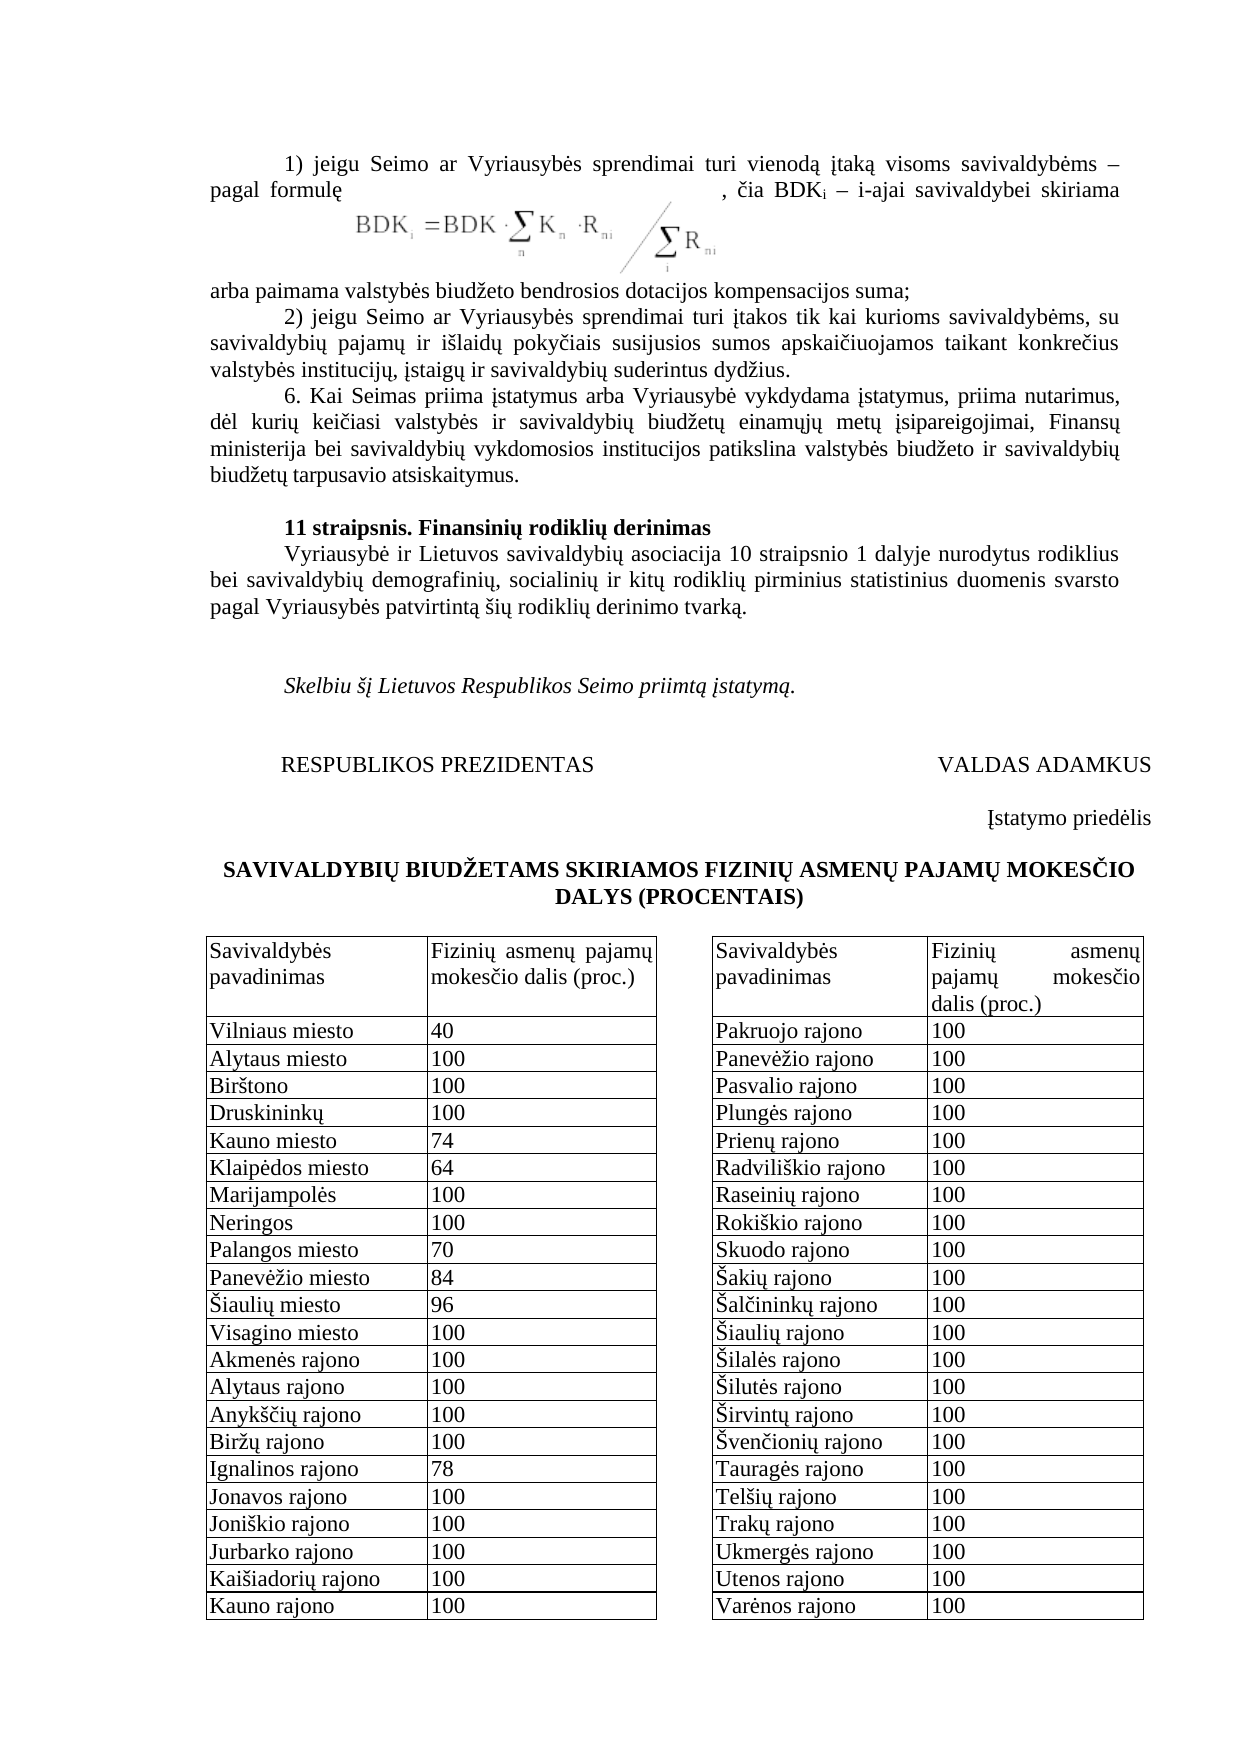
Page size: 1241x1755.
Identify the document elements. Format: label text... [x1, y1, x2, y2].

table_cell 84 [428, 1264, 656, 1290]
table_cell Šiaulių miesto [207, 1291, 427, 1317]
table_cell 78 [428, 1456, 656, 1482]
table_cell 100 [928, 1017, 1143, 1043]
table_cell Švenčionių rajono [713, 1428, 927, 1454]
table_cell 100 [928, 1565, 1143, 1591]
table_cell [657, 1345, 712, 1372]
table_cell Panevėžio rajono [713, 1045, 927, 1071]
table_cell 100 [428, 1346, 656, 1372]
table_cell Šakių rajono [713, 1264, 927, 1290]
table_cell [657, 1564, 712, 1591]
table_cell 100 [428, 1373, 656, 1400]
table_cell [657, 1153, 712, 1181]
text 2) jeigu Seimo ar Vyriausybės sprendimai turi įtakos tik kai kurioms savivaldybėms, su savivaldybių pajamų ir išlaidų pokyčiais susijusios sumos apskaičiuojamos taikant konkrečius valstybės institucijų, įstaigų ir savivaldybių suderintus dydžius. [210, 303, 1120, 382]
table_cell Ignalinos rajono [207, 1456, 427, 1482]
table_cell 100 [928, 1593, 1143, 1619]
table_cell [657, 1235, 712, 1263]
table_cell 100 [928, 1127, 1143, 1153]
table_cell Neringos [207, 1209, 427, 1235]
table_cell 100 [428, 1593, 656, 1619]
table_cell 100 [928, 1099, 1143, 1126]
table_cell Anykščių rajono [207, 1401, 427, 1427]
table_cell [657, 1455, 712, 1482]
table_cell Širvintų rajono [713, 1401, 927, 1427]
table_cell 74 [428, 1127, 656, 1153]
table_cell [657, 1263, 712, 1290]
table_cell 100 [428, 1072, 656, 1098]
table_cell Varėnos rajono [713, 1593, 927, 1619]
table_cell [657, 1537, 712, 1564]
table_cell 100 [428, 1401, 656, 1427]
table_header Savivaldybės pavadinimas [207, 937, 427, 1016]
text Įstatymo priedėlis [207, 804, 1152, 830]
table_cell [657, 1098, 712, 1126]
table_cell Birštono [207, 1072, 427, 1098]
table_cell 70 [428, 1236, 656, 1263]
table_cell [657, 1482, 712, 1509]
table_cell [657, 1427, 712, 1454]
table_cell 100 [428, 1099, 656, 1126]
table_cell 100 [428, 1483, 656, 1509]
table_cell Rokiškio rajono [713, 1209, 927, 1235]
table_cell 100 [928, 1428, 1143, 1454]
text 6. Kai Seimas priima įstatymus arba Vyriausybė vykdydama įstatymus, priima nutarimus, dėl kurių keičiasi valstybės ir savivaldybių biudžetų einamųjų metų įsipareigojimai, Finansų ministerija bei savivaldybių vykdomosios institucijos patikslina valstybės biudžeto ir savivaldybių biudžetų tarpusavio atsiskaitymus. [210, 382, 1120, 487]
text Vyriausybė ir Lietuvos savivaldybių asociacija 10 straipsnio 1 dalyje nurodytus rodiklius bei savivaldybių demografinių, socialinių ir kitų rodiklių pirminius statistinius duomenis svarsto pagal Vyriausybės patvirtintą šių rodiklių derinimo tvarką. [210, 540, 1120, 619]
table_cell [657, 1208, 712, 1235]
table_cell Pakruojo rajono [713, 1017, 927, 1043]
table_cell 96 [428, 1291, 656, 1317]
table_cell 100 [928, 1510, 1143, 1537]
table_cell [657, 1372, 712, 1400]
table_cell 100 [928, 1264, 1143, 1290]
table_cell 100 [928, 1538, 1143, 1564]
table_cell Ukmergės rajono [713, 1538, 927, 1564]
table_cell 100 [428, 1538, 656, 1564]
table_cell Marijampolės [207, 1182, 427, 1208]
table_cell 100 [928, 1154, 1143, 1181]
table_cell [657, 1591, 712, 1619]
table_cell 100 [928, 1072, 1143, 1098]
table_cell 100 [428, 1510, 656, 1537]
table_cell Trakų rajono [713, 1510, 927, 1537]
table_cell Jurbarko rajono [207, 1538, 427, 1564]
text RESPUBLIKOS PREZIDENTAS VALDAS ADAMKUS [207, 751, 1152, 777]
table_cell Alytaus miesto [207, 1045, 427, 1071]
table_cell 100 [928, 1319, 1143, 1345]
table_cell [657, 1400, 712, 1427]
table_cell Klaipėdos miesto [207, 1154, 427, 1181]
table_cell Palangos miesto [207, 1236, 427, 1263]
table_cell 100 [928, 1209, 1143, 1235]
table_cell [657, 1318, 712, 1345]
table_cell Šiaulių rajono [713, 1319, 927, 1345]
table_cell Utenos rajono [713, 1565, 927, 1591]
table_cell Alytaus rajono [207, 1373, 427, 1400]
table_cell 100 [428, 1045, 656, 1071]
text 1) jeigu Seimo ar Vyriausybės sprendimai turi vienodą įtaką visoms savivaldybėms – pagal formulę , čia BDKi – i-ajai savivaldybei skiriama arba paimama valstybės biudžeto bendrosios dotacijos kompensacijos suma; [210, 150, 1120, 303]
table_cell 100 [428, 1319, 656, 1345]
table_cell [657, 1071, 712, 1098]
table_header Fizinių asmenų pajamų mokesčio dalis (proc.) [928, 937, 1143, 1016]
table_cell 100 [928, 1373, 1143, 1400]
table_header [657, 936, 712, 1016]
table_cell 100 [428, 1182, 656, 1208]
table_cell 100 [928, 1045, 1143, 1071]
table_cell [657, 1126, 712, 1153]
text 11 straipsnis. Finansinių rodiklių derinimas [210, 514, 1120, 540]
table_cell Akmenės rajono [207, 1346, 427, 1372]
table_cell Druskininkų [207, 1099, 427, 1126]
table_cell Tauragės rajono [713, 1456, 927, 1482]
table_cell 100 [928, 1291, 1143, 1317]
table_cell 100 [928, 1483, 1143, 1509]
table_cell Jonavos rajono [207, 1483, 427, 1509]
table_cell Skuodo rajono [713, 1236, 927, 1263]
table_cell 100 [928, 1182, 1143, 1208]
table_cell [657, 1509, 712, 1537]
table_cell Vilniaus miesto [207, 1017, 427, 1043]
table_cell Visagino miesto [207, 1319, 427, 1345]
table_cell 100 [928, 1401, 1143, 1427]
table_cell Šalčininkų rajono [713, 1291, 927, 1317]
table_cell [657, 1016, 712, 1043]
table_cell Šilalės rajono [713, 1346, 927, 1372]
table_cell Kaišiadorių rajono [207, 1565, 427, 1591]
table_header Fizinių asmenų pajamų mokesčio dalis (proc.) [428, 937, 656, 1016]
table_cell Joniškio rajono [207, 1510, 427, 1537]
table_cell [657, 1290, 712, 1317]
table_cell Radviliškio rajono [713, 1154, 927, 1181]
table_cell Telšių rajono [713, 1483, 927, 1509]
table_cell 40 [428, 1017, 656, 1043]
table_cell Panevėžio miesto [207, 1264, 427, 1290]
table_cell 100 [428, 1565, 656, 1591]
table_cell Prienų rajono [713, 1127, 927, 1153]
table_cell 100 [428, 1428, 656, 1454]
table_cell 100 [428, 1209, 656, 1235]
table_cell 100 [928, 1346, 1143, 1372]
table_header Savivaldybės pavadinimas [713, 937, 927, 1016]
table_cell 64 [428, 1154, 656, 1181]
table_cell Biržų rajono [207, 1428, 427, 1454]
table_cell Kauno miesto [207, 1127, 427, 1153]
table_cell [657, 1181, 712, 1208]
text Skelbiu šį Lietuvos Respublikos Seimo priimtą įstatymą. [210, 672, 1120, 698]
table_cell 100 [928, 1236, 1143, 1263]
table_cell Kauno rajono [207, 1593, 427, 1619]
table_cell [657, 1044, 712, 1071]
table_cell 100 [928, 1456, 1143, 1482]
text SAVIVALDYBIŲ BIUDŽETAMS SKIRIAMOS FIZINIŲ ASMENŲ PAJAMŲ MOKESČIO DALYS (PROCENTAIS) [207, 856, 1152, 909]
table_cell Plungės rajono [713, 1099, 927, 1126]
table_cell Raseinių rajono [713, 1182, 927, 1208]
table_cell Šilutės rajono [713, 1373, 927, 1400]
table_cell Pasvalio rajono [713, 1072, 927, 1098]
